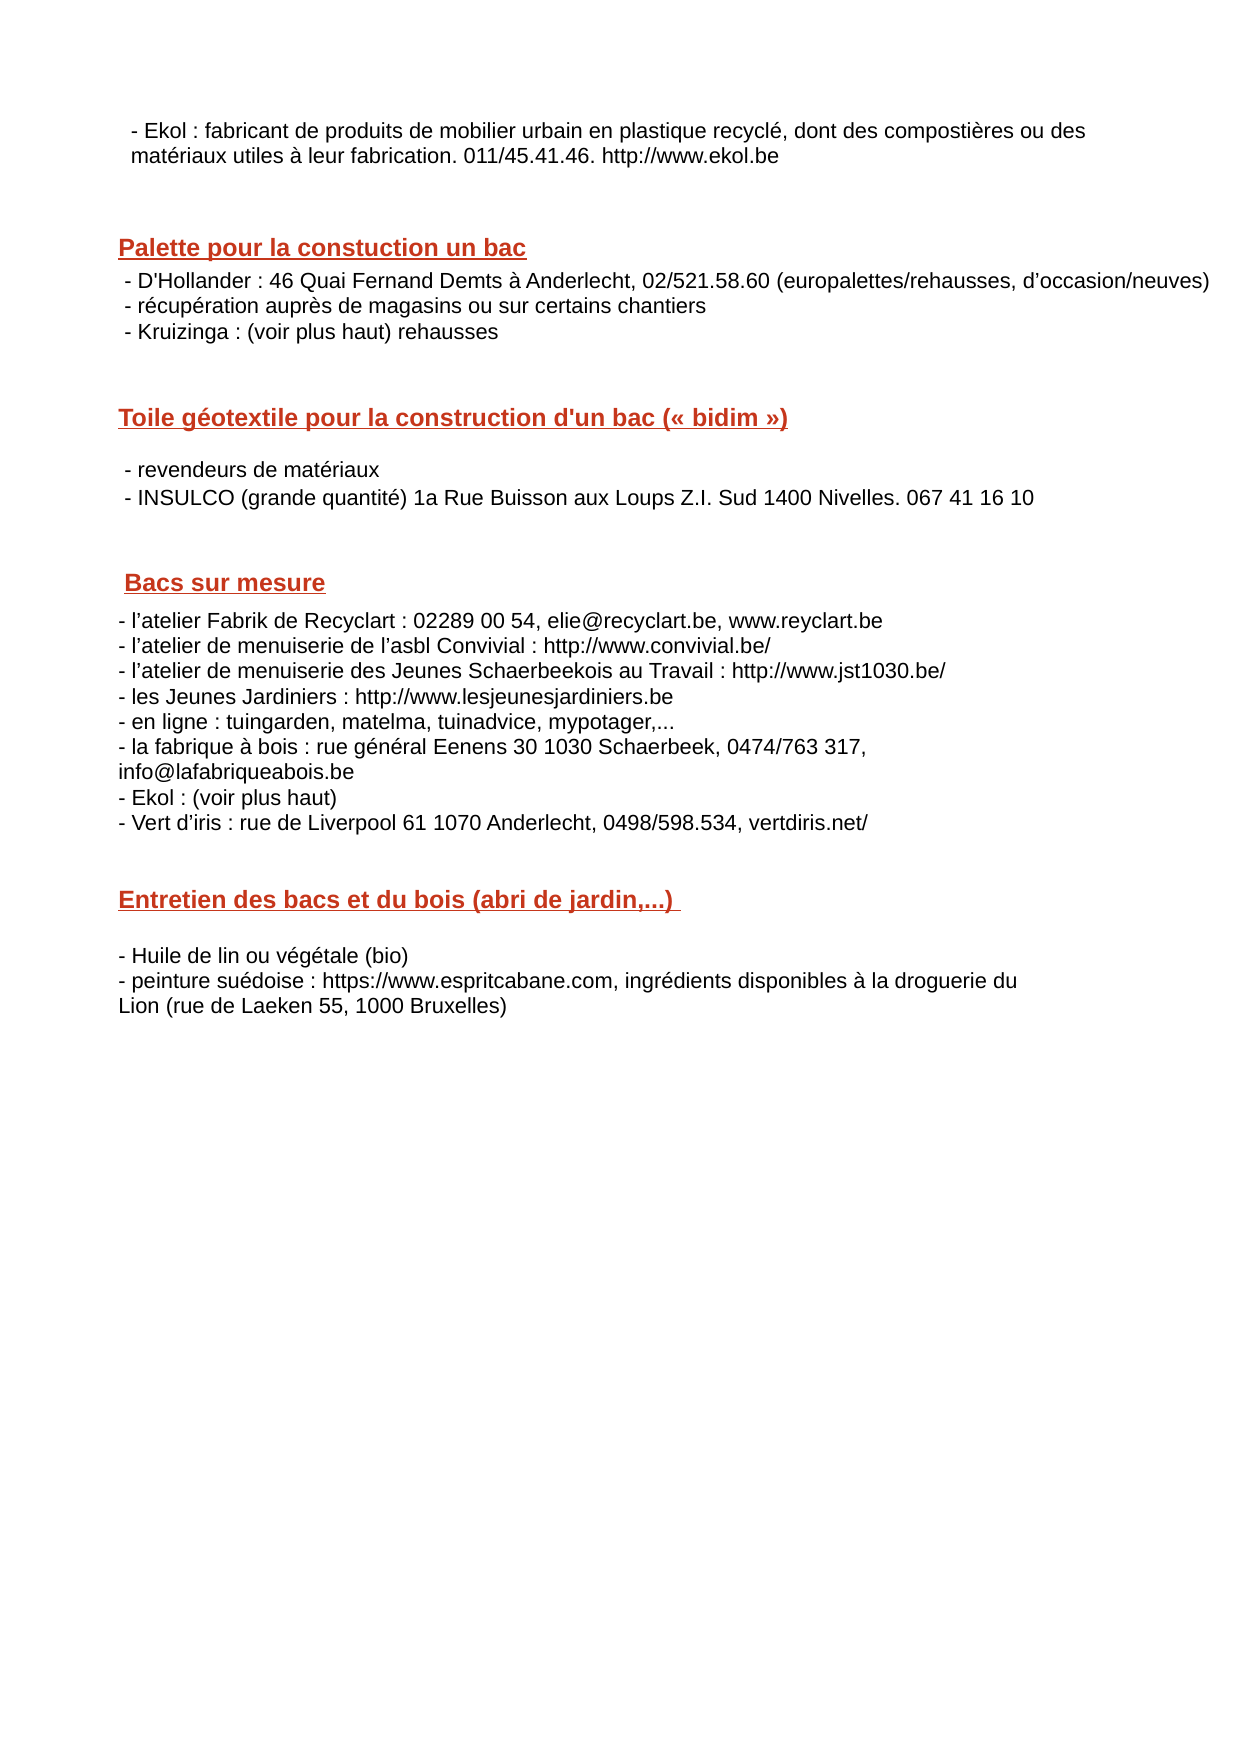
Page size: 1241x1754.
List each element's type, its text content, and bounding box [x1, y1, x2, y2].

text - Ekol : fabricant de produits de mobilier urbain en plastique recyclé, dont des compostières ou des matériaux utiles à leur fabrication. 011/45.41.46. http://www.ekol.be [131, 118, 1123, 219]
text Palette pour la constuction un bac [118, 229, 1123, 263]
text - l’atelier Fabrik de Recyclart : 02­289 00 54, elie@recyclart.be, www.reyclart.be - l’atelier de menuiserie de l’asbl Convivial : http://www.convivial.be/ - l’atelier de menuiserie des Jeunes Schaerbeekois au Travail : http://www.jst1030.be/ - les Jeunes Jardiniers : http://www.lesjeunesjardiniers.be - en ligne : tuingarden, matelma, tuinadvice, mypotager,... - la fabrique à bois : rue général Eenens 30 1030 Schaerbeek, 0474/763 317, info@lafabriqueabois.be - Ekol : (voir plus haut) - Vert d’iris : rue de Liverpool 61 1070 Anderlecht, 0498/598.534, vertdiris.net/ Entretien des bacs et du bois (abri de jardin,...) - Huile de lin ou végétale (bio) - peinture suédoise : https://www.espritcabane.com, ingrédients disponibles à la droguerie du Lion (rue de Laeken 55, 1000 Bruxelles) [118, 608, 1058, 1018]
text - revendeurs de matériaux - INSULCO (grande quantité) 1a Rue Buisson aux Loups Z.I. Sud 1400 Nivelles. 067 41 16 10 Bacs sur mesure [124, 432, 1072, 597]
text - D'Hollander : 46 Quai Fernand Demts à Anderlecht, 02/521.58.60 (europalettes/rehausses, d’occasion/neuves) - récupération auprès de magasins ou sur certains chantiers - Kruizinga : (voir plus haut) rehausses [124, 268, 1240, 398]
text Toile géotextile pour la construction d'un bac (« bidim ») [118, 403, 1240, 432]
